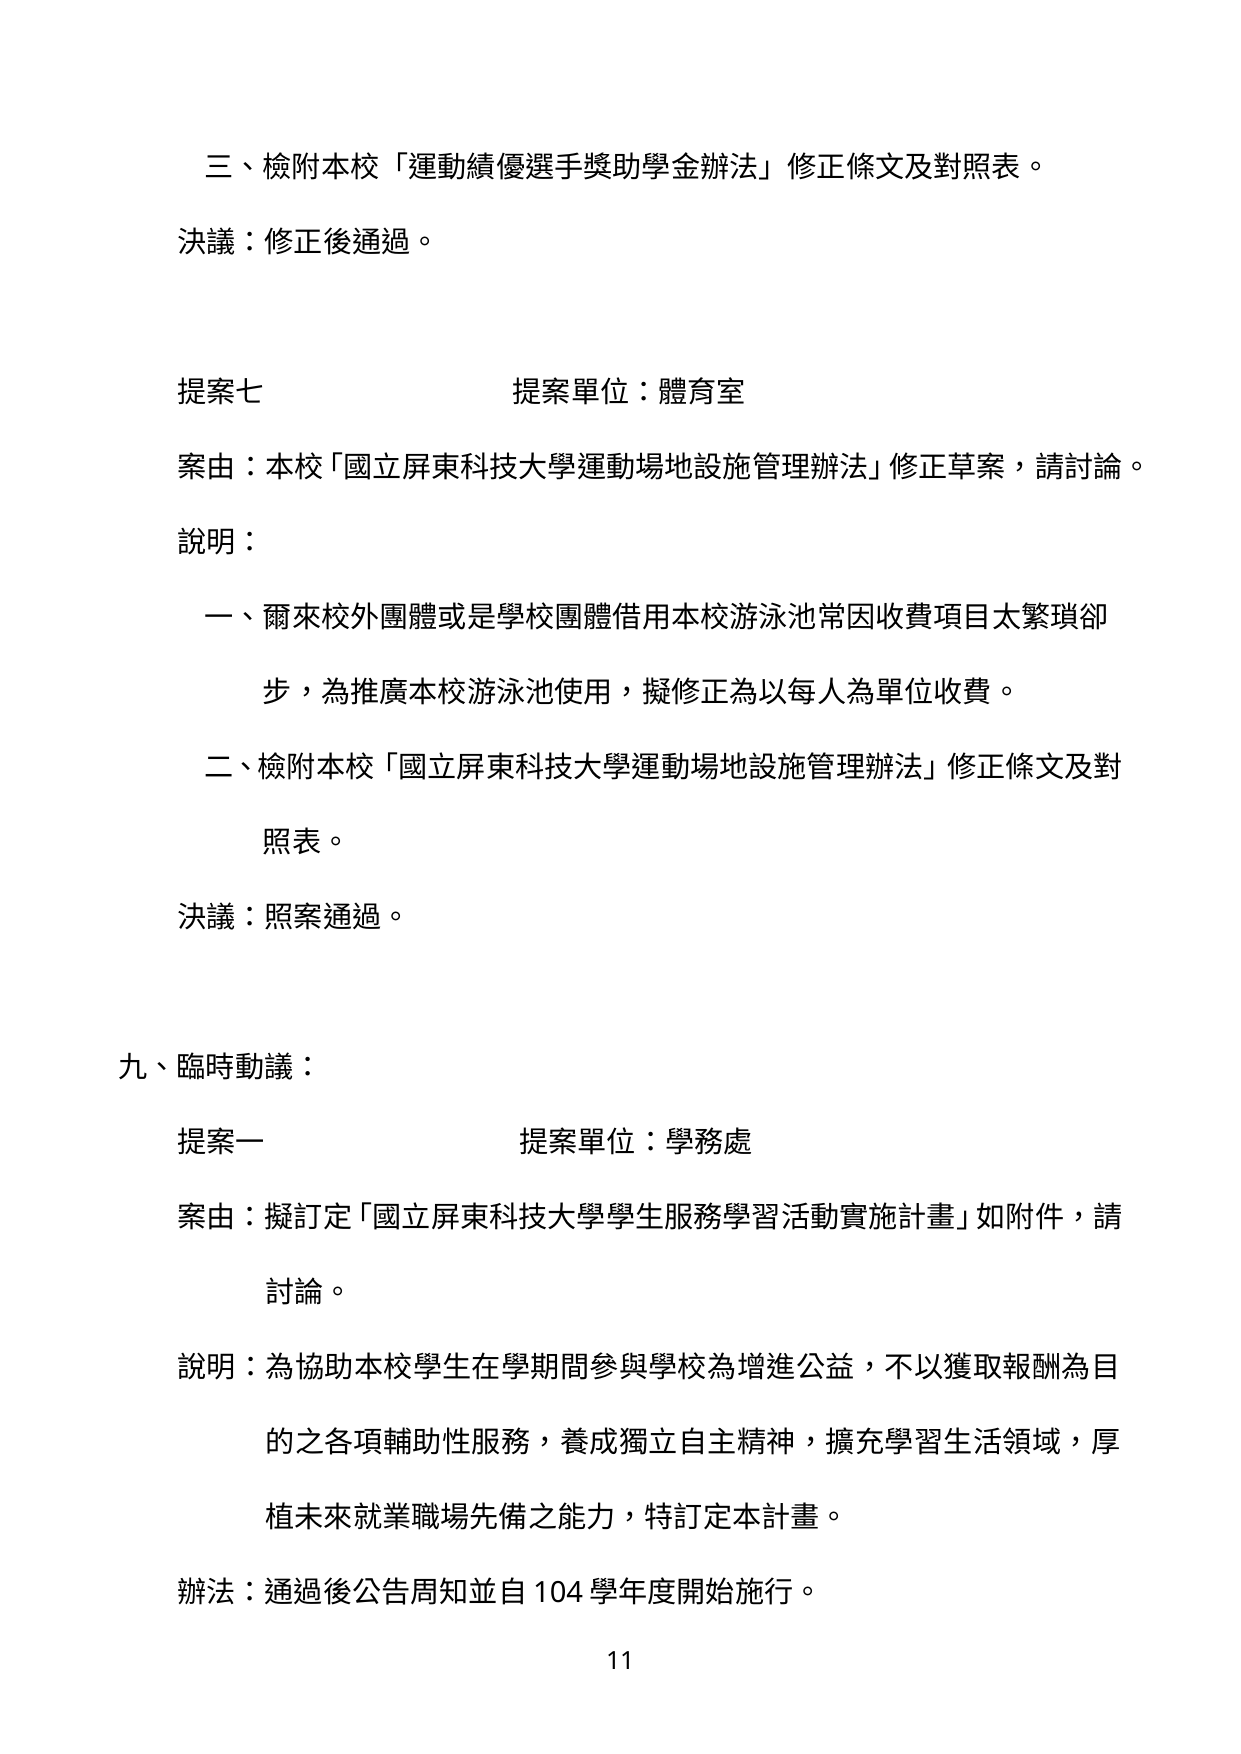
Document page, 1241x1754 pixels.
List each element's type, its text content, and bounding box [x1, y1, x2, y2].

text 二、檢附本校「國立屏東科技大學運動場地設施管理辦法」修正條文及對照表。 [204, 727, 1122, 877]
text 九、臨時動議： [118, 1027, 1122, 1102]
text 辦法：通過後公告周知並自104學年度開始施行。 [177, 1552, 1122, 1627]
text 決議：照案通過。 [118, 877, 1122, 952]
text 一、爾來校外團體或是學校團體借用本校游泳池常因收費項目太繁瑣卻步，為推廣本校游泳池使用，擬修正為以每人為單位收費。 [204, 577, 1122, 727]
text 說明：為協助本校學生在學期間參與學校為增進公益，不以獲取報酬為目的之各項輔助性服務，養成獨立自主精神，擴充學習生活領域，厚植未來就業職場先備之能力，特訂定本計畫。 [177, 1327, 1122, 1552]
text 提案一 提案單位：學務處 [118, 1102, 1122, 1177]
text 決議：修正後通過。 [118, 202, 1122, 277]
text 案由：擬訂定「國立屏東科技大學學生服務學習活動實施計畫」如附件，請討論。 [177, 1177, 1122, 1327]
text 說明： [118, 502, 1122, 577]
text 提案七 提案單位：體育室 [118, 352, 1122, 427]
text 案由：本校「國立屏東科技大學運動場地設施管理辦法」修正草案，請討論。 [177, 427, 1122, 502]
text 三、檢附本校「運動績優選手獎助學金辦法」修正條文及對照表。 [145, 127, 1122, 202]
